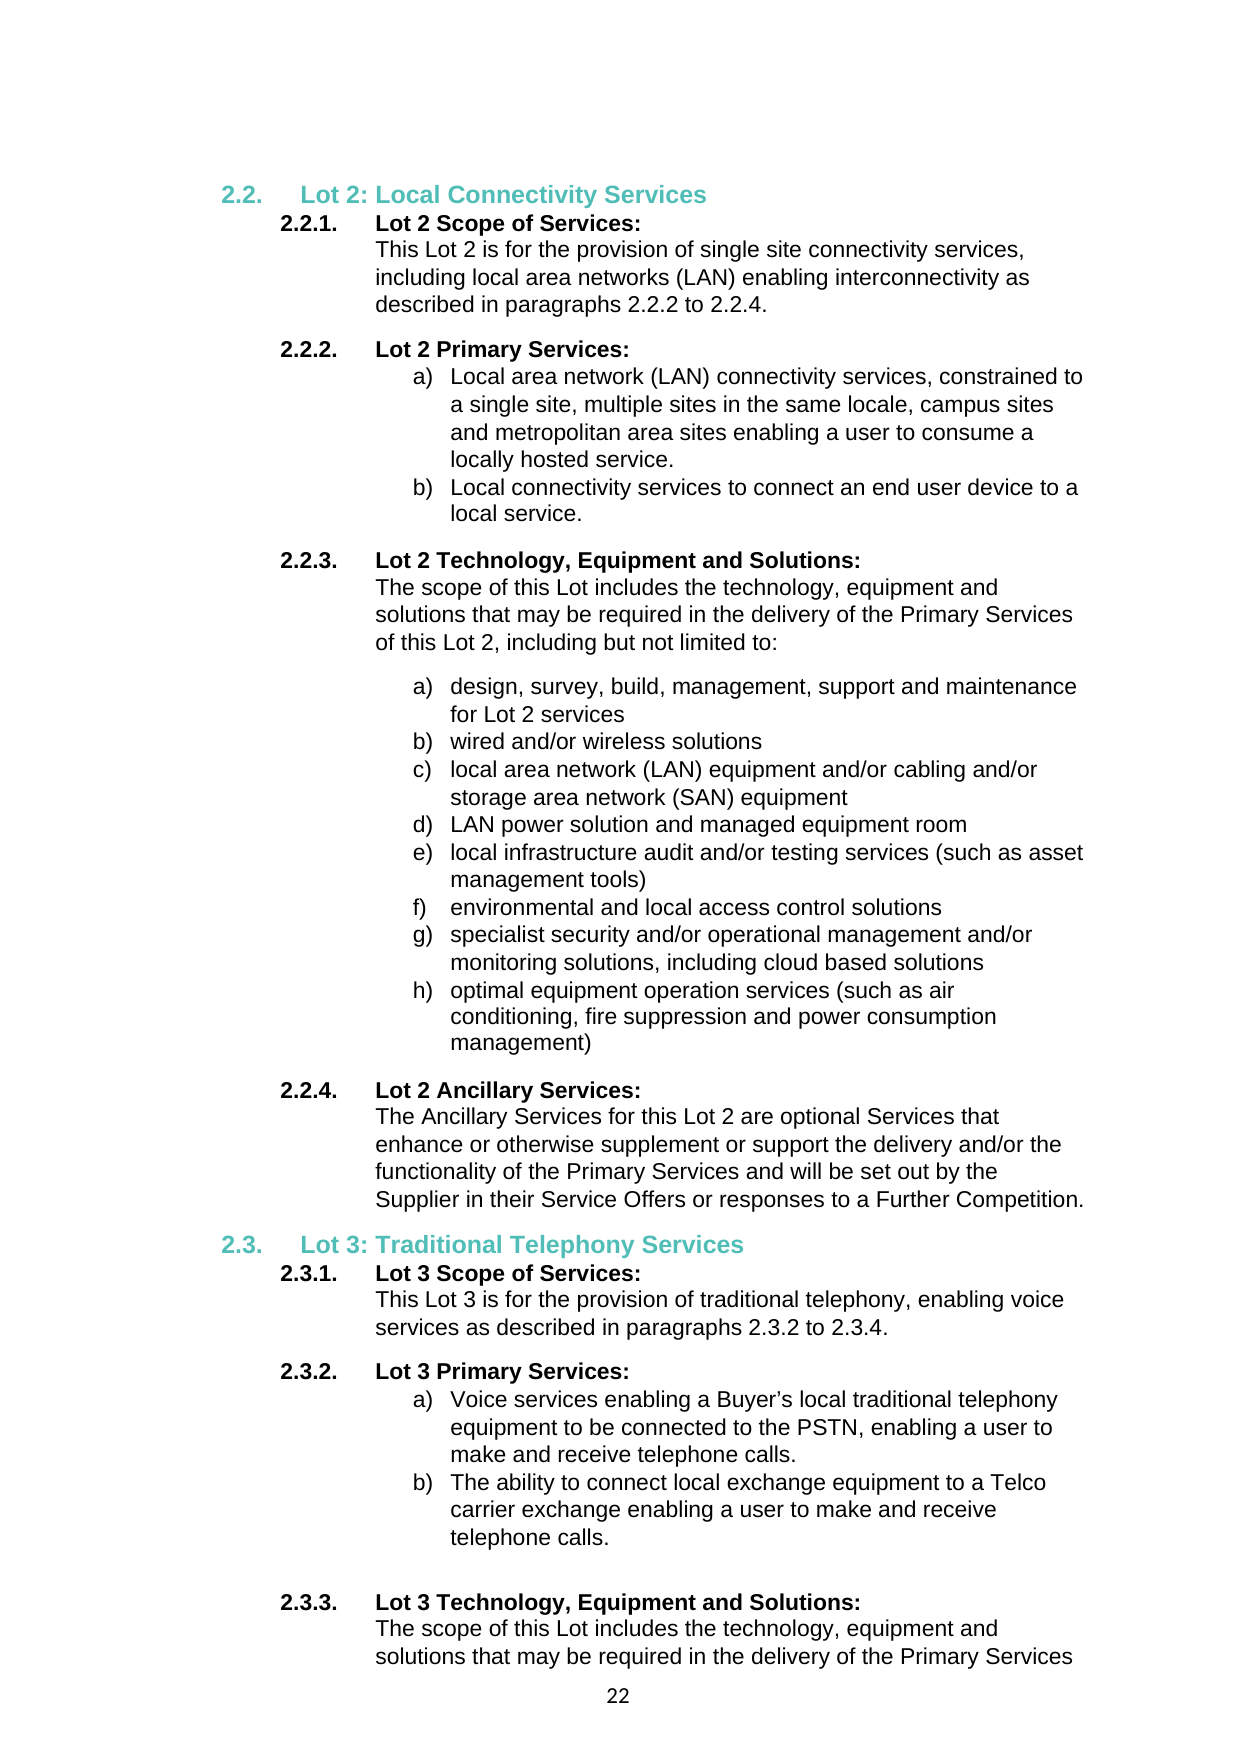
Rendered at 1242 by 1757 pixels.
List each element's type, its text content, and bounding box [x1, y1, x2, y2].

list Lot 3 Scope of Services: [338, 1260, 1085, 1286]
text This Lot 2 is for the provision of single site connectivity services, including local area networks (LAN) enabling interconnectivity as described in paragraphs 2.2.2 to 2.2.4. [375, 236, 1085, 318]
list Lot 2 Primary Services: [338, 336, 1085, 362]
text This Lot 3 is for the provision of traditional telephony, enabling voice services as described in paragraphs 2.3.2 to 2.3.4. [375, 1286, 1085, 1340]
list local infrastructure audit and/or testing services (such as asset management tools) [413, 839, 1085, 893]
list Voice services enabling a Buyer’s local traditional telephony equipment to be connected to the PSTN, enabling a user to make and receive telephone calls. [413, 1386, 1085, 1467]
list optimal equipment operation services (such as air conditioning, fire suppression and power consumption management) [413, 977, 1085, 1056]
list The ability to connect local exchange equipment to a Telco carrier exchange enabling a user to make and receive telephone calls. [413, 1469, 1085, 1550]
list local area network (LAN) equipment and/or cabling and/or storage area network (SAN) equipment [413, 756, 1085, 810]
text The scope of this Lot includes the technology, equipment and solutions that may be required in the delivery of the Primary Services of this Lot 2, including but not limited to: [375, 573, 1085, 655]
text The Ancillary Services for this Lot 2 are optional Services that enhance or otherwise supplement or support the delivery and/or the functionality of the Primary Services and will be set out by the Supplier in their Service Offers or responses to a Further Competition. [375, 1103, 1085, 1212]
list wired and/or wireless solutions [413, 728, 1085, 754]
list Lot 2 Ancillary Services: [338, 1077, 1085, 1103]
list specialist security and/or operational management and/or monitoring solutions, including cloud based solutions [413, 921, 1085, 975]
list Local connectivity services to connect an end user device to a local service. [413, 474, 1085, 526]
list design, survey, build, management, support and maintenance for Lot 2 services [413, 673, 1085, 727]
list Lot 3 Technology, Equipment and Solutions: [338, 1589, 1085, 1615]
list LAN power solution and managed equipment room [413, 811, 1085, 837]
list Lot 2 Scope of Services: [338, 210, 1085, 236]
subtitle Lot 3: Traditional Telephony Services [263, 1230, 1085, 1259]
text The scope of this Lot includes the technology, equipment and solutions that may be required in the delivery of the Primary Services [375, 1615, 1085, 1669]
list environmental and local access control solutions [413, 894, 1085, 920]
list Local area network (LAN) connectivity services, constrained to a single site, multiple sites in the same locale, campus sites and metropolitan area sites enabling a user to consume a locally hosted service. [413, 363, 1085, 472]
list Lot 3 Primary Services: [338, 1358, 1085, 1385]
subtitle Lot 2: Local Connectivity Services [263, 180, 1085, 208]
list Lot 2 Technology, Equipment and Solutions: [338, 547, 1085, 573]
